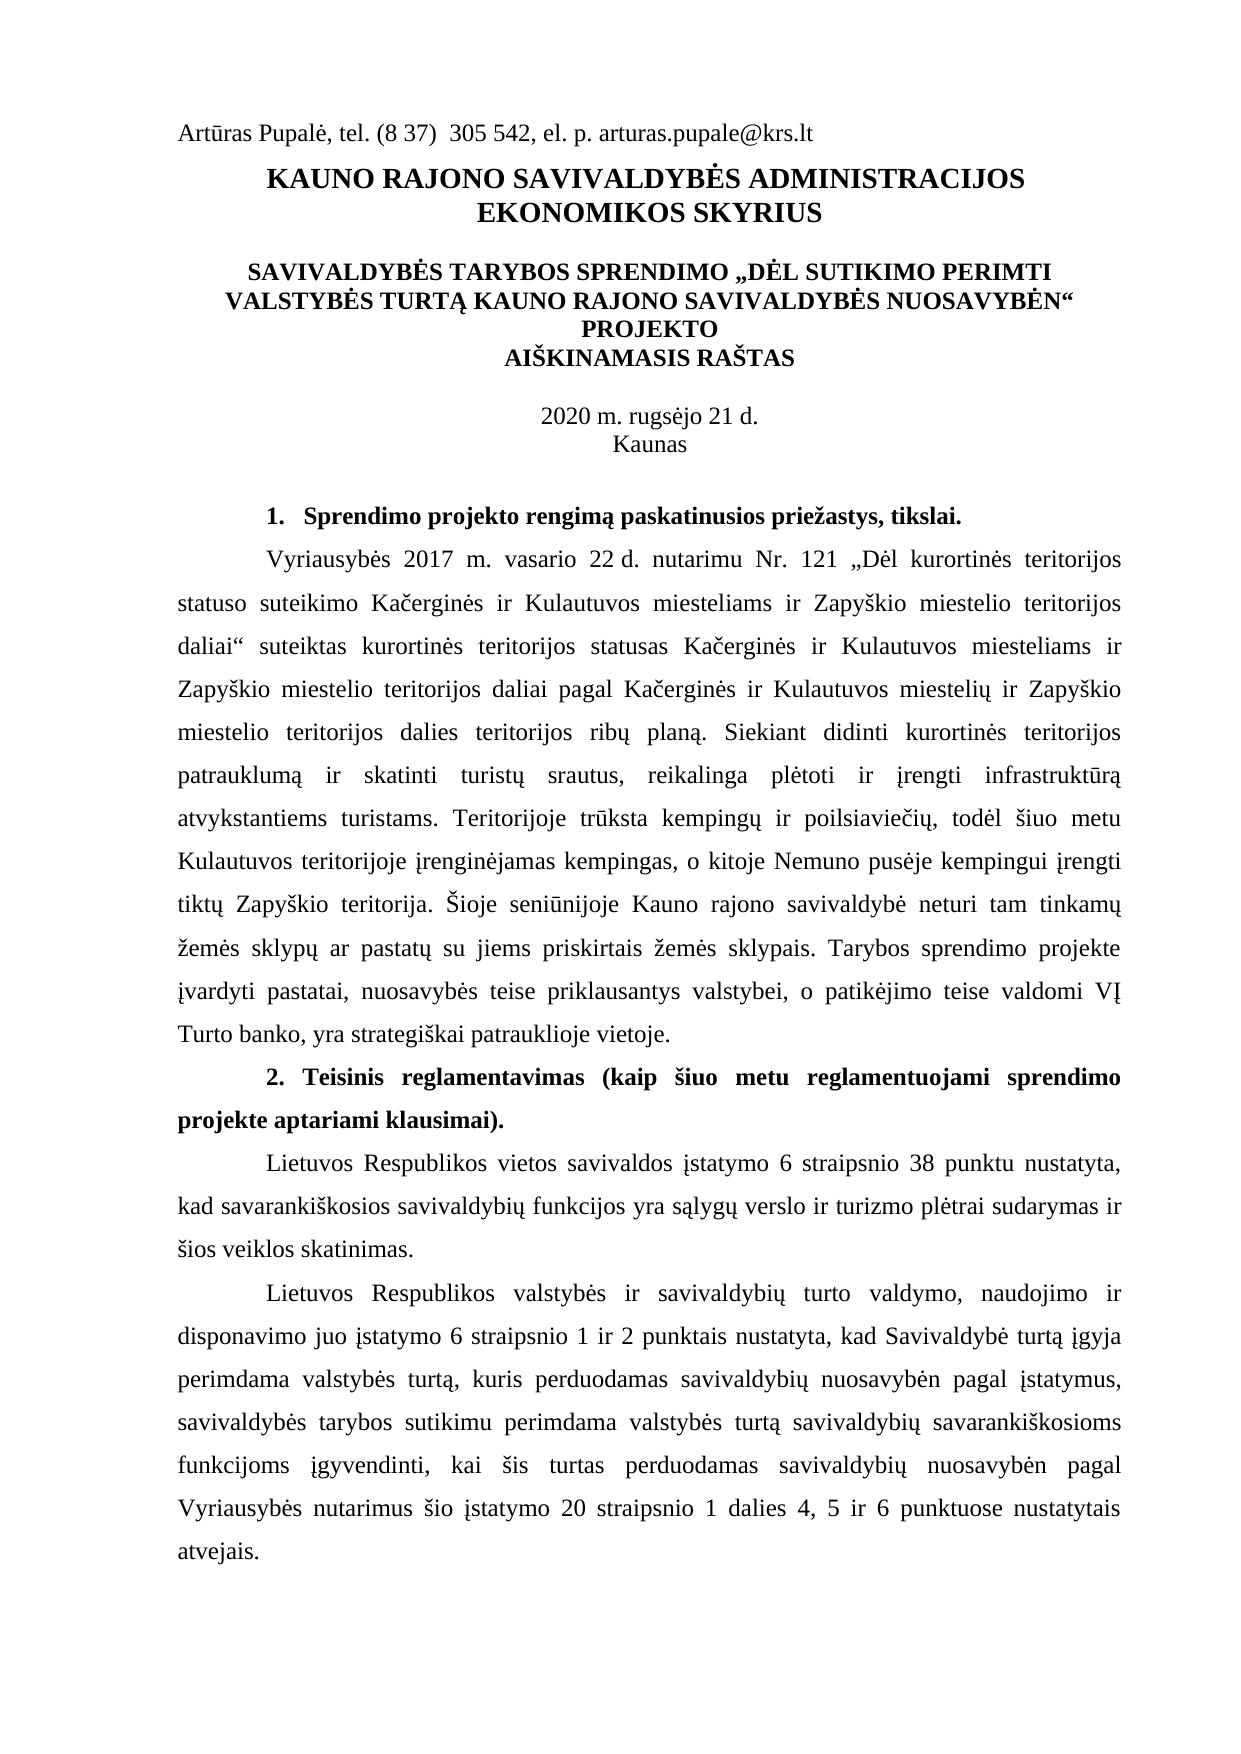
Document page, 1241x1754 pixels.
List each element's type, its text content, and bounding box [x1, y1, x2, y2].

text Kaunas [177, 429, 1122, 458]
text Lietuvos Respublikos vietos savivaldos įstatymo 6 straipsnio 38 punktu nustatyta, kad savarankiškosios savivaldybių funkcijos yra sąlygų verslo ir turizmo plėtrai sudarymas ir šios veiklos skatinimas. [177, 1148, 1122, 1263]
text AIŠKINAMASIS RAŠTAS [177, 343, 1122, 372]
text 2020 m. rugsėjo 21 d. [177, 401, 1122, 429]
text Artūras Pupalė, tel. (8 37) 305 542, el. p. arturas.pupale@krs.lt [177, 118, 1122, 147]
text Lietuvos Respublikos valstybės ir savivaldybių turto valdymo, naudojimo ir disponavimo juo įstatymo 6 straipsnio 1 ir 2 punktais nustatyta, kad Savivaldybė turtą įgyja perimdama valstybės turtą, kuris perduodamas savivaldybių nuosavybėn pagal įstatymus, savivaldybės tarybos sutikimu perimdama valstybės turtą savivaldybių savarankiškosioms funkcijoms įgyvendinti, kai šis turtas perduodamas savivaldybių nuosavybėn pagal Vyriausybės nutarimus šio įstatymo 20 straipsnio 1 dalies 4, 5 ir 6 punktuose nustatytais atvejais. [177, 1278, 1122, 1565]
text 2. Teisinis reglamentavimas (kaip šiuo metu reglamentuojami sprendimo projekte aptariami klausimai). [177, 1062, 1122, 1134]
text KAUNO RAJONO SAVIVALDYBĖS ADMINISTRACIJOS [177, 161, 1122, 195]
text SAVIVALDYBĖS TARYBOS SPRENDIMO „DĖL SUTIKIMO PERIMTI VALSTYBĖS TURTĄ KAUNO RAJONO SAVIVALDYBĖS NUOSAVYBĖN“ PROJEKTO [177, 257, 1122, 343]
text EKONOMIKOS SKYRIUS [177, 195, 1122, 228]
text 1. Sprendimo projekto rengimą paskatinusios priežastys, tikslai. [266, 501, 1122, 530]
text Vyriausybės 2017 m. vasario 22 d. nutarimu Nr. 121 „Dėl kurortinės teritorijos statuso suteikimo Kačerginės ir Kulautuvos miesteliams ir Zapyškio miestelio teritorijos daliai“ suteiktas kurortinės teritorijos statusas Kačerginės ir Kulautuvos miesteliams ir Zapyškio miestelio teritorijos daliai pagal Kačerginės ir Kulautuvos miestelių ir Zapyškio miestelio teritorijos dalies teritorijos ribų planą. Siekiant didinti kurortinės teritorijos patrauklumą ir skatinti turistų srautus, reikalinga plėtoti ir įrengti infrastruktūrą atvykstantiems turistams. Teritorijoje trūksta kempingų ir poilsiaviečių, todėl šiuo metu Kulautuvos teritorijoje įrenginėjamas kempingas, o kitoje Nemuno pusėje kempingui įrengti tiktų Zapyškio teritorija. Šioje seniūnijoje Kauno rajono savivaldybė neturi tam tinkamų žemės sklypų ar pastatų su jiems priskirtais žemės sklypais. Tarybos sprendimo projekte įvardyti pastatai, nuosavybės teise priklausantys valstybei, o patikėjimo teise valdomi VĮ Turto banko, yra strategiškai patrauklioje vietoje. [177, 544, 1122, 1048]
